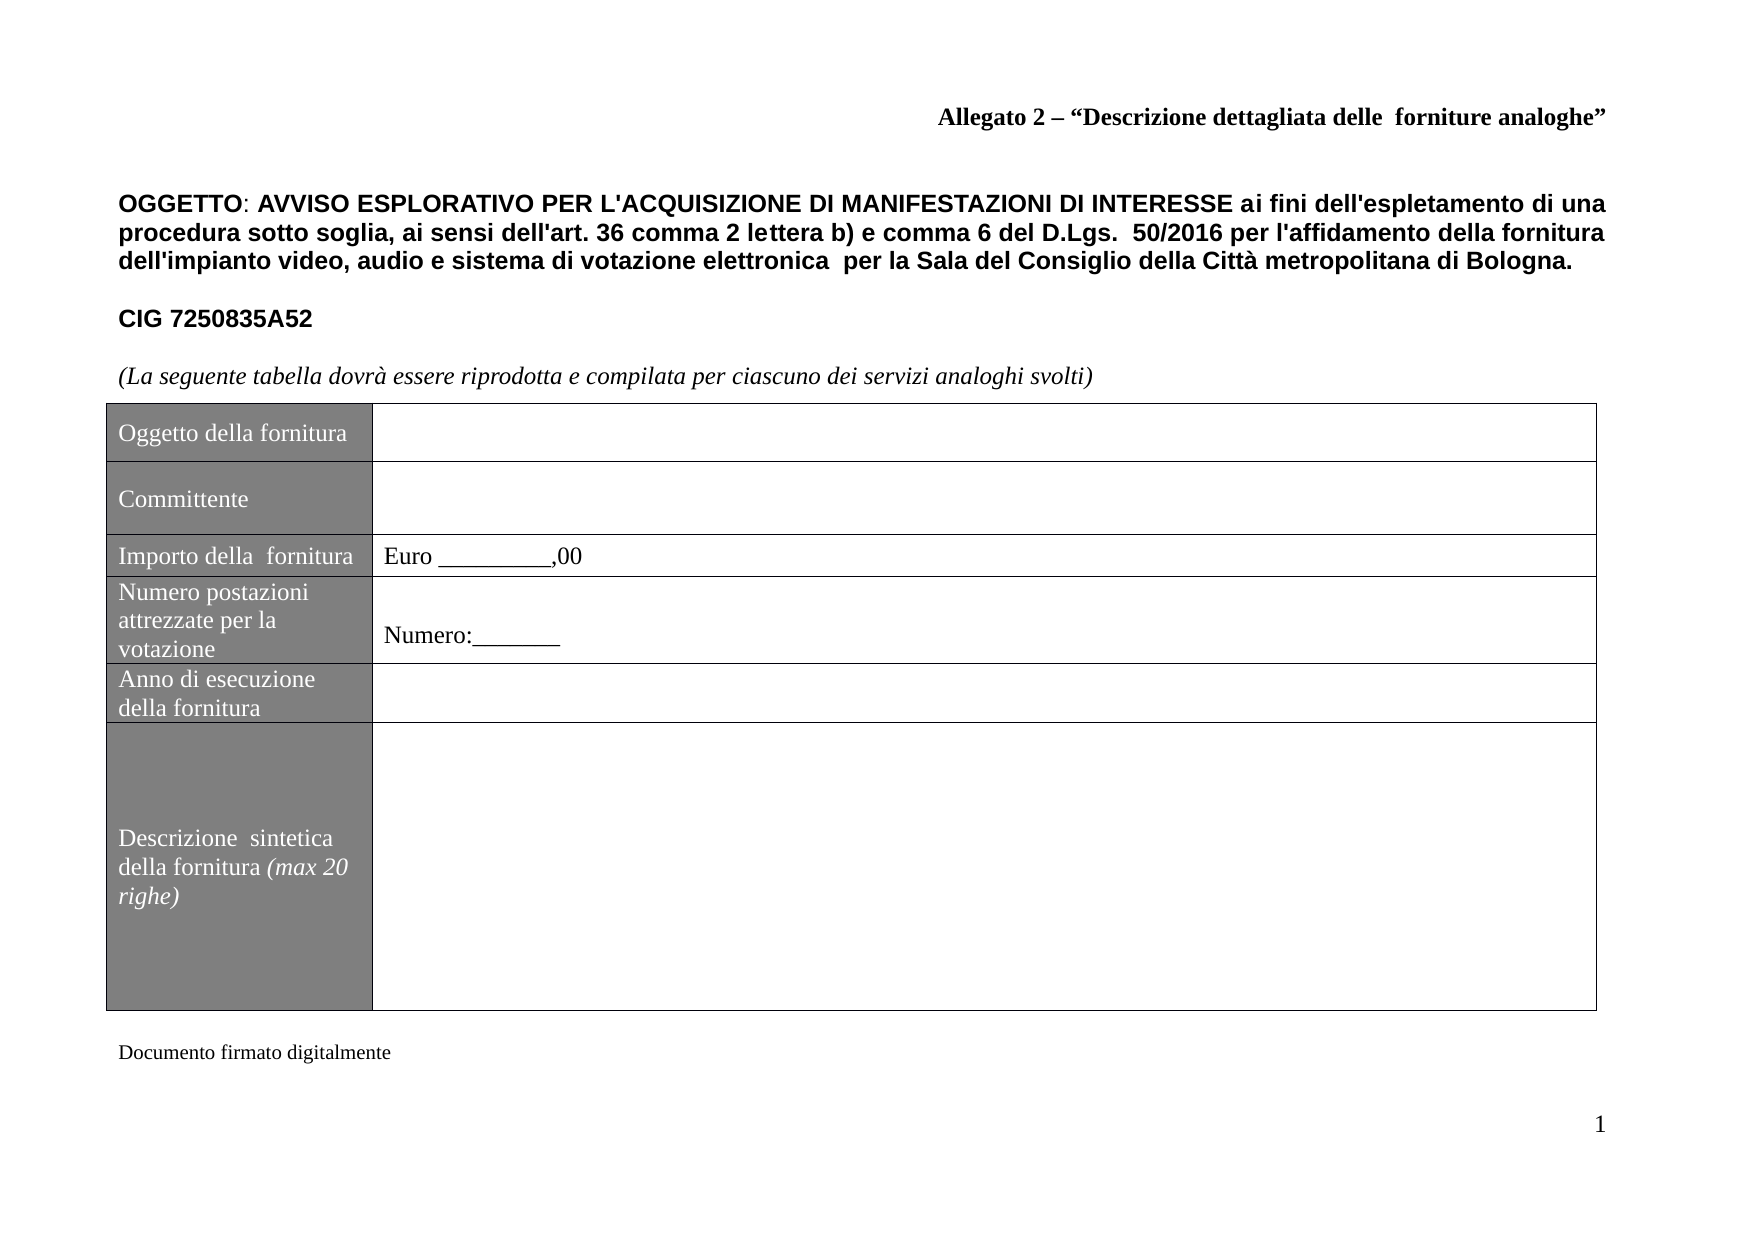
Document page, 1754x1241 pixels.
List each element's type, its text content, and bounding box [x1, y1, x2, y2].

table_cell Anno di esecuzione della fornitura [107, 664, 372, 722]
table_cell [373, 664, 1596, 722]
table_cell Euro _________,00 [373, 535, 1596, 576]
table_cell Numero:_______ [373, 577, 1596, 663]
table_cell Numero postazioni attrezzate per la votazione [107, 577, 372, 663]
table_header Oggetto della fornitura [107, 404, 372, 461]
table_cell Importo della fornitura [107, 535, 372, 576]
table_cell [373, 462, 1596, 534]
table_cell Descrizione sintetica della fornitura (max 20 righe) [107, 723, 372, 1010]
text (La seguente tabella dovrà essere riprodotta e compilata per ciascuno dei servizi analoghi svolti) [118, 361, 1606, 390]
table_cell Committente [107, 462, 372, 534]
text Documento firmato digitalmente [118, 1040, 1606, 1064]
text OGGETTO: AVVISO ESPLORATIVO PER L'ACQUISIZIONE DI MANIFESTAZIONI DI INTERESSE ai fini dell'espletamento di una procedura sotto soglia, ai sensi dell'art. 36 comma 2 lettera b) e comma 6 del D.Lgs. 50/2016 per l'affidamento della fornitura dell'impianto video, audio e sistema di votazione elettronica per la Sala del Consiglio della Città metropolitana di Bologna. [118, 189, 1606, 275]
table_cell [373, 723, 1596, 1010]
table_header [373, 404, 1596, 461]
text CIG 7250835A52 [118, 304, 1606, 332]
